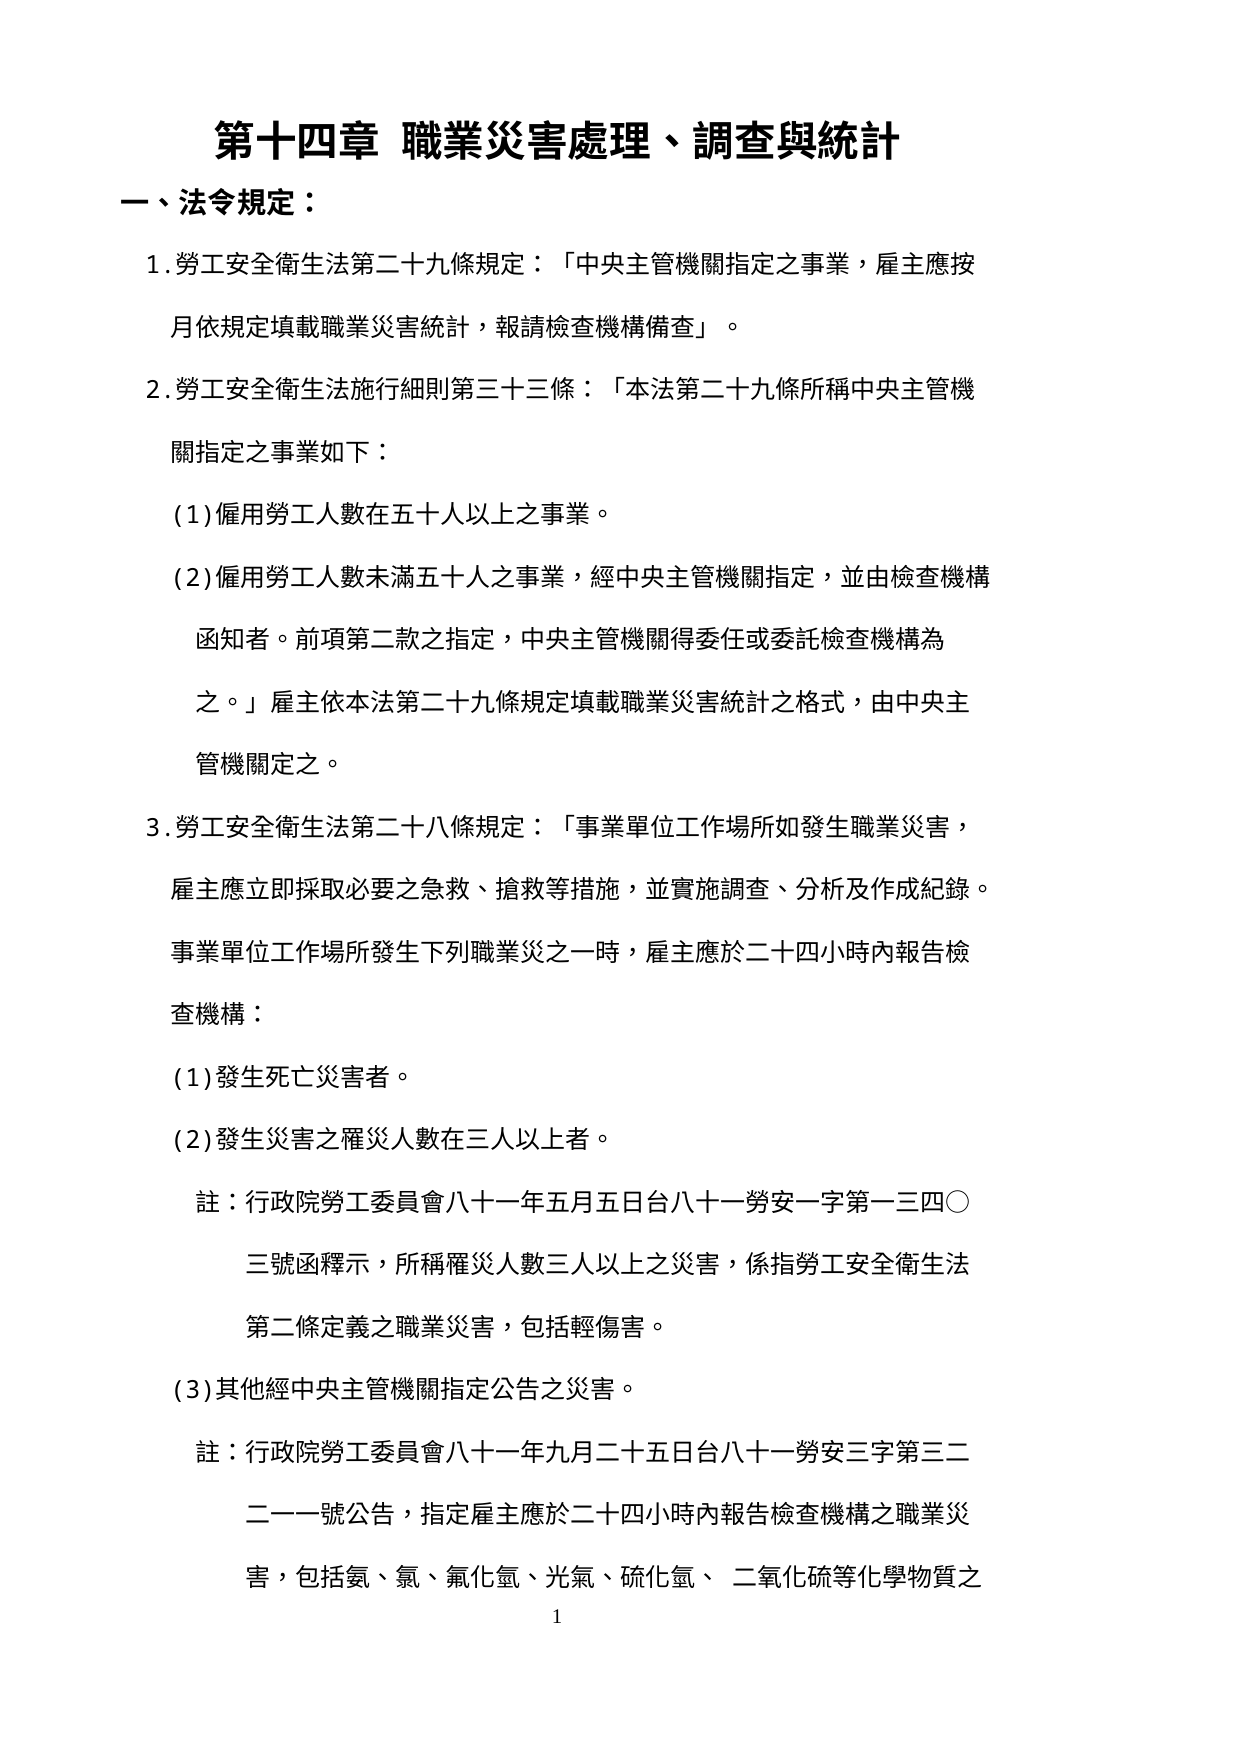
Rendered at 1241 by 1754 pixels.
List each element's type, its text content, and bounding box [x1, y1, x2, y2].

text (3)其他經中央主管機關指定公告之災害。 [120, 1346, 994, 1409]
text (2)僱用勞工人數未滿五十人之事業，經中央主管機關指定，並由檢查機構函知者。前項第二款之指定，中央主管機關得委任或委託檢查機構為之。」雇主依本法第二十九條規定填載職業災害統計之格式，由中央主管機關定之。 [120, 534, 994, 784]
text (2)發生災害之罹災人數在三人以上者。 [120, 1096, 994, 1159]
text 註：行政院勞工委員會八十一年五月五日台八十一勞安一字第一三四○三號函釋示，所稱罹災人數三人以上之災害，係指勞工安全衛生法第二條定義之職業災害，包括輕傷害。 [120, 1159, 994, 1346]
text (1)僱用勞工人數在五十人以上之事業。 [120, 471, 994, 534]
text 註：行政院勞工委員會八十一年九月二十五日台八十一勞安三字第三二二一一號公告，指定雇主應於二十四小時內報告檢查機構之職業災害，包括氨、氯、氟化氫、光氣、硫化氫、 二氧化硫等化學物質之 [120, 1409, 994, 1596]
text 一、法令規定： [120, 159, 994, 221]
text 第十四章 職業災害處理、調查與統計 [120, 96, 994, 159]
text (1)發生死亡災害者。 [120, 1034, 994, 1096]
text 2.勞工安全衛生法施行細則第三十三條：「本法第二十九條所稱中央主管機關指定之事業如下： [120, 346, 994, 471]
text 1.勞工安全衛生法第二十九條規定：「中央主管機關指定之事業，雇主應按月依規定填載職業災害統計，報請檢查機構備查」。 [120, 221, 994, 346]
text 3.勞工安全衛生法第二十八條規定：「事業單位工作場所如發生職業災害，雇主應立即採取必要之急救、搶救等措施，並實施調查、分析及作成紀錄。事業單位工作場所發生下列職業災之一時，雇主應於二十四小時內報告檢查機構： [120, 784, 994, 1034]
